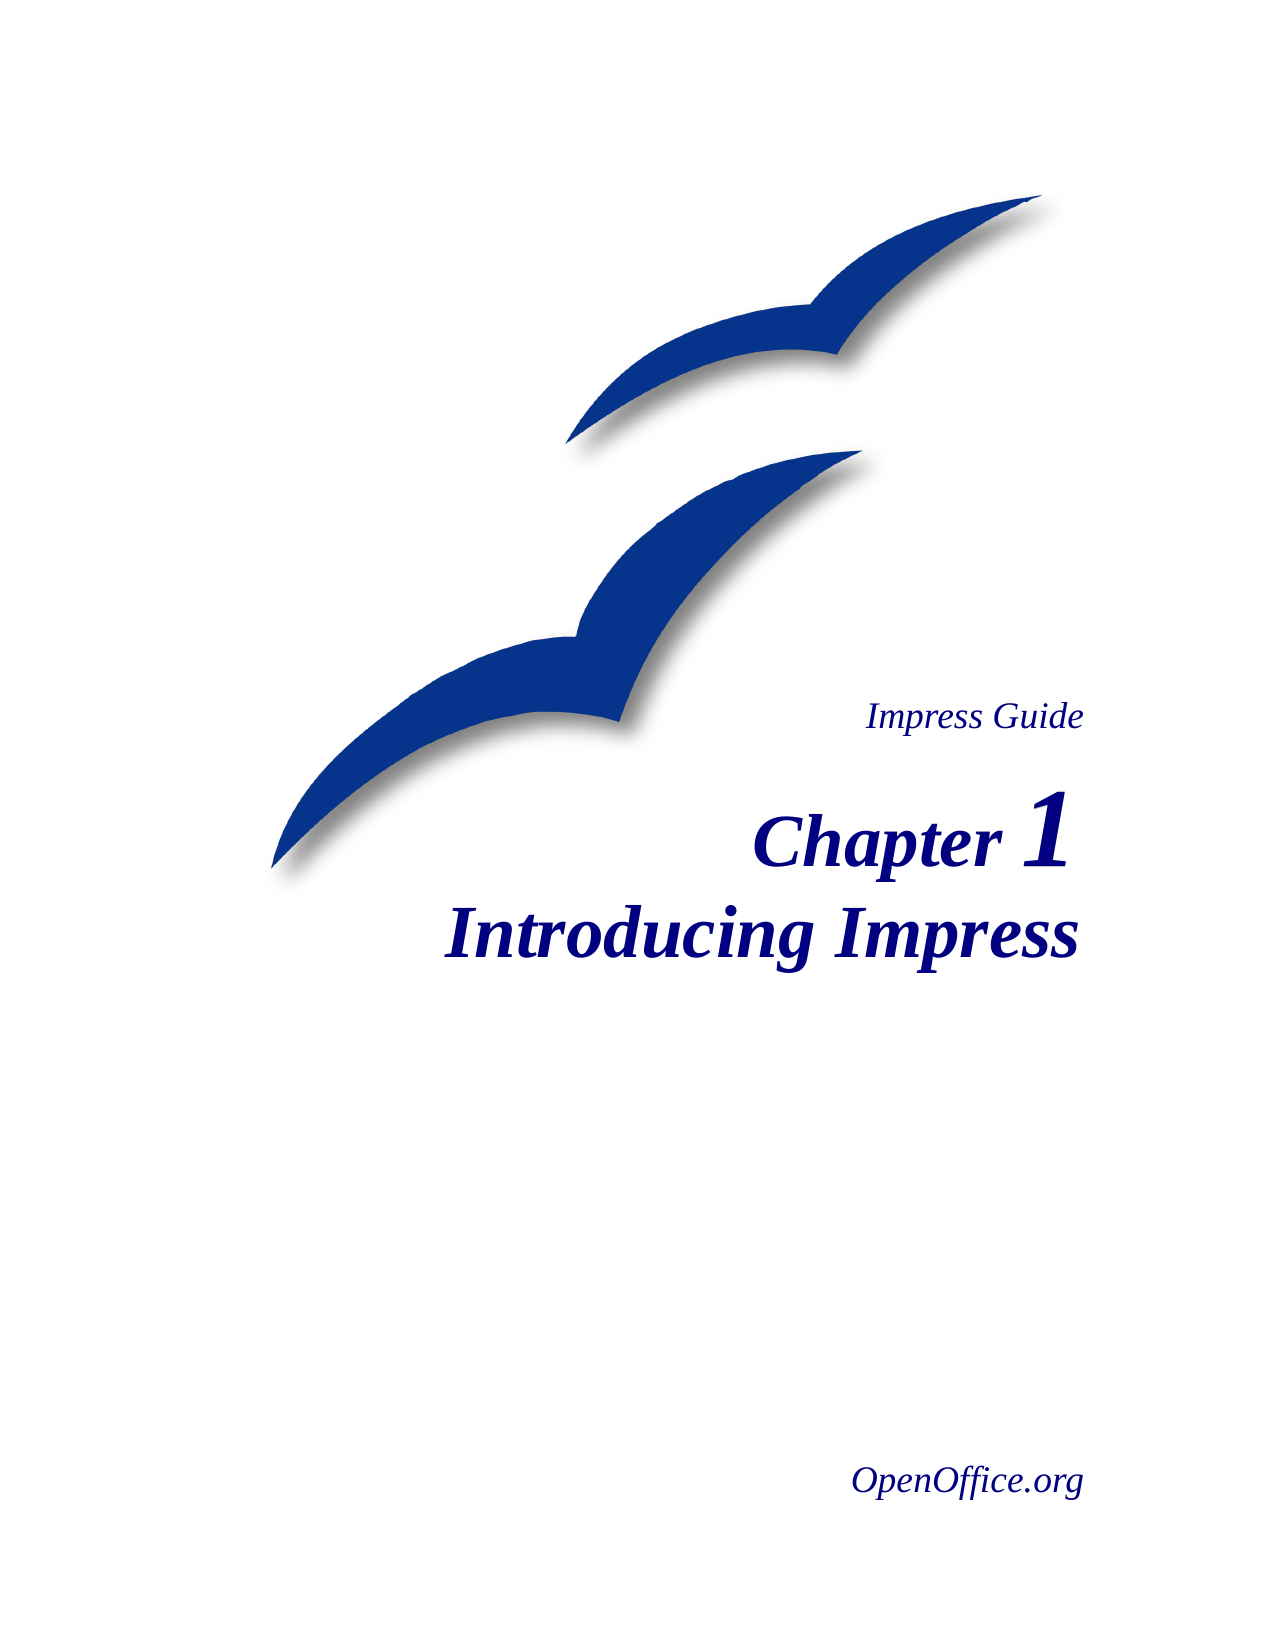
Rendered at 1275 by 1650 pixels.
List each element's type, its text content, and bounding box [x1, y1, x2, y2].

picture [256, 180, 1084, 910]
text Impress Guide [187, 695, 256, 737]
subtitle Chapter 1 Introducing Impress [68, 766, 1087, 974]
